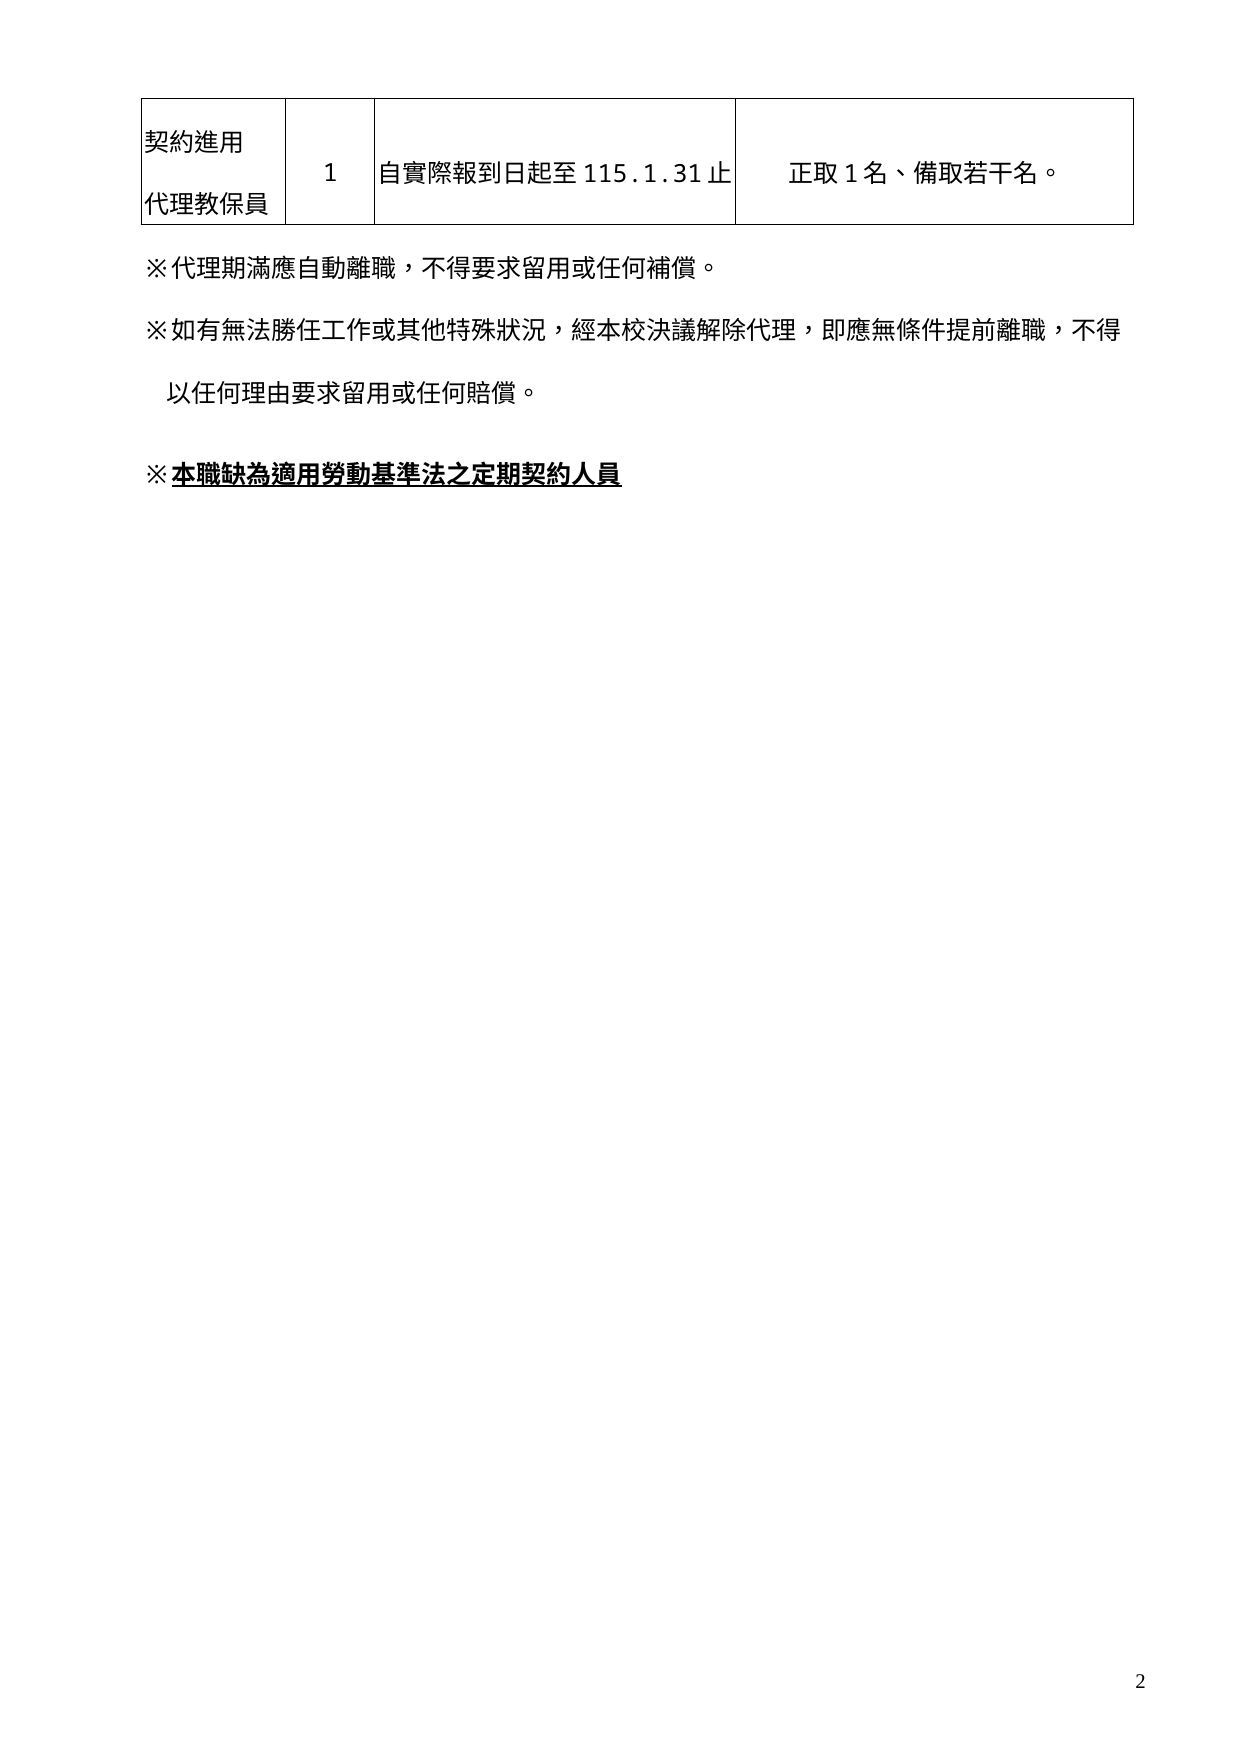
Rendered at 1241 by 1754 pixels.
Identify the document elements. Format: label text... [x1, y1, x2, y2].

text ※如有無法勝任工作或其他特殊狀況，經本校決議解除代理，即應無條件提前離職，不得以任何理由要求留用或任何賠償。 [142, 287, 1146, 412]
table_cell 正取1名、備取若干名。 [736, 99, 1133, 223]
table_cell 自實際報到日起至115.1.31止 [375, 99, 735, 223]
text ※本職缺為適用勞動基準法之定期契約人員 [142, 431, 1146, 493]
text ※代理期滿應自動離職，不得要求留用或任何補償。 [142, 224, 1158, 287]
table_cell 1 [286, 99, 374, 223]
table_cell 契約進用 代理教保員 [142, 99, 285, 223]
